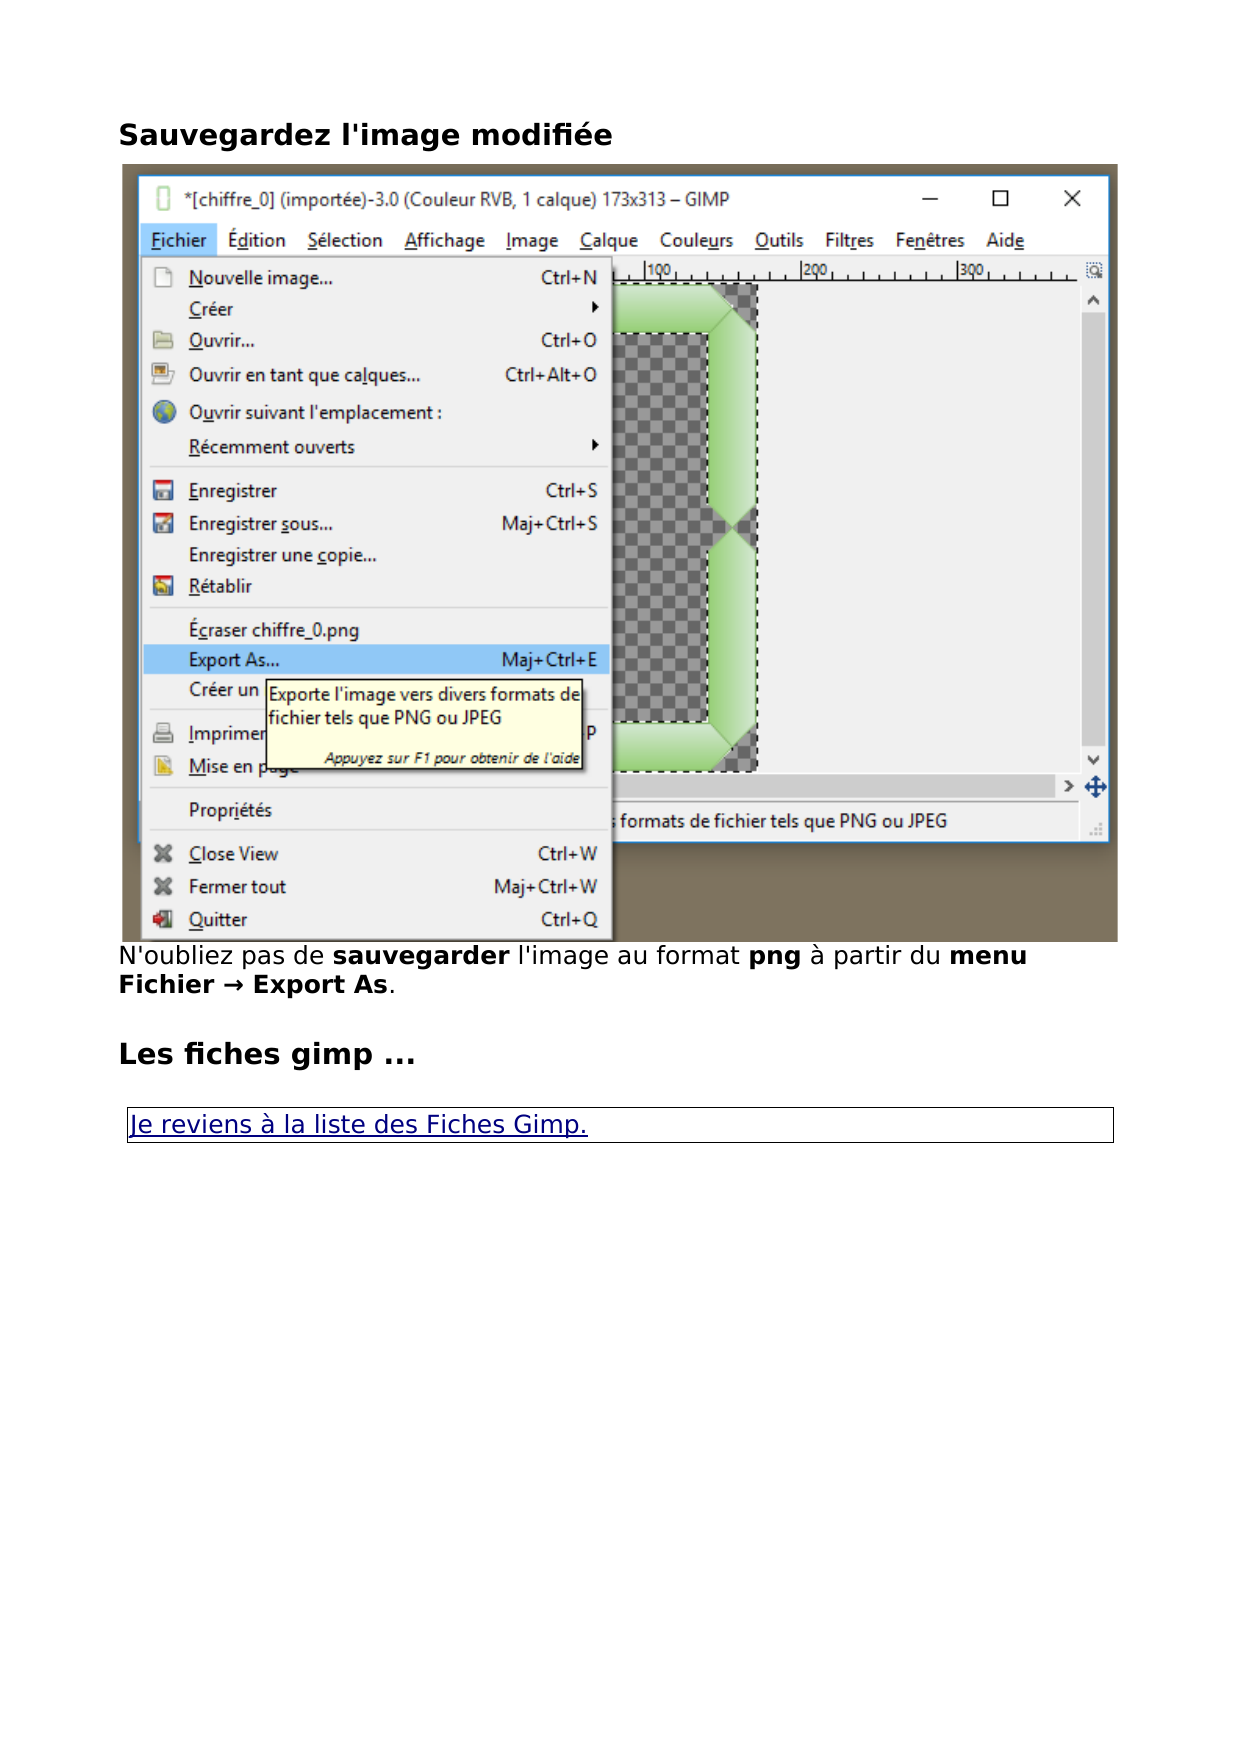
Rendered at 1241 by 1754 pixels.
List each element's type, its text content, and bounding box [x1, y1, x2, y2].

text N'oubliez pas de sauvegarder l'image au format png à partir du menu Fichier → Export As. [118, 164, 1122, 999]
table_header Je reviens à la liste des Fiches Gimp. [128, 1108, 1113, 1142]
picture [122, 164, 1118, 942]
subtitle Sauvegardez l'image modifiée [118, 118, 1122, 152]
subtitle Les fiches gimp ... [118, 1037, 1122, 1071]
